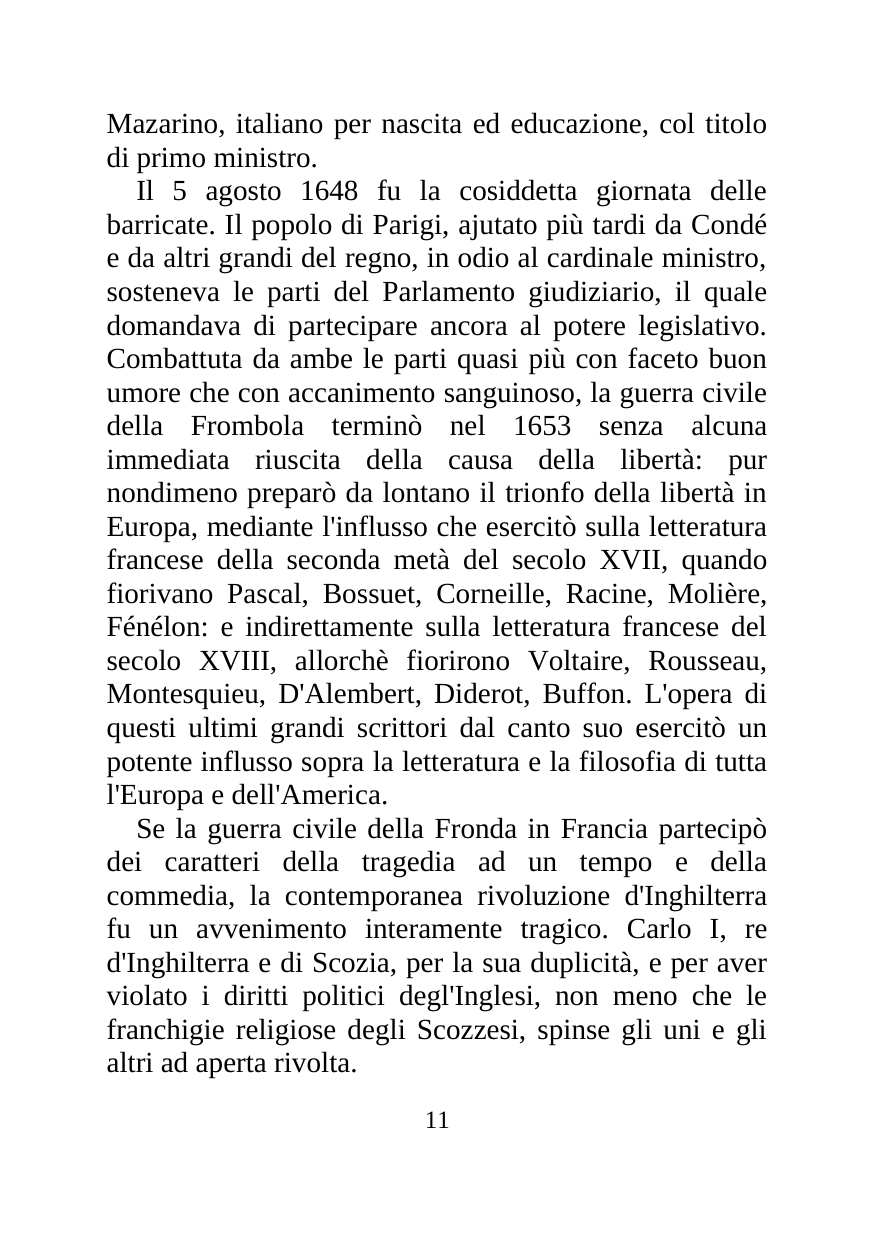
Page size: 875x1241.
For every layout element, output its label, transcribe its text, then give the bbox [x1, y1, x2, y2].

text Il 5 agosto 1648 fu la cosiddetta giornata delle barricate. Il popolo di Parigi, ajutato più tardi da Condé e da altri grandi del regno, in odio al cardinale ministro, sosteneva le parti del Parlamento giudiziario, il quale domandava di partecipare ancora al potere legislativo. Combattuta da ambe le parti quasi più con faceto buon umore che con accanimento sanguinoso, la guerra civile della Frombola terminò nel 1653 senza alcuna immediata riuscita della causa della libertà: pur nondimeno preparò da lontano il trionfo della libertà in Europa, mediante l'influsso che esercitò sulla letteratura francese della seconda metà del secolo XVII, quando fiorivano Pascal, Bossuet, Corneille, Racine, Molière, Fénélon: e indirettamente sulla letteratura francese del secolo XVIII, allorchè fiorirono Voltaire, Rousseau, Montesquieu, D'Alembert, Diderot, Buffon. L'opera di questi ultimi grandi scrittori dal canto suo esercitò un potente influsso sopra la letteratura e la filosofia di tutta l'Europa e dell'America. [106, 173, 768, 811]
text Se la guerra civile della Fronda in Francia partecipò dei caratteri della tragedia ad un tempo e della commedia, la contemporanea rivoluzione d'Inghilterra fu un avvenimento interamente tragico. Carlo I, re d'Inghilterra e di Scozia, per la sua duplicità, e per aver violato i diritti politici degl'Inglesi, non meno che le franchigie religiose degli Scozzesi, spinse gli uni e gli altri ad aperta rivolta. [106, 811, 768, 1079]
text Mazarino, italiano per nascita ed educazione, col titolo di primo ministro. [106, 106, 768, 173]
